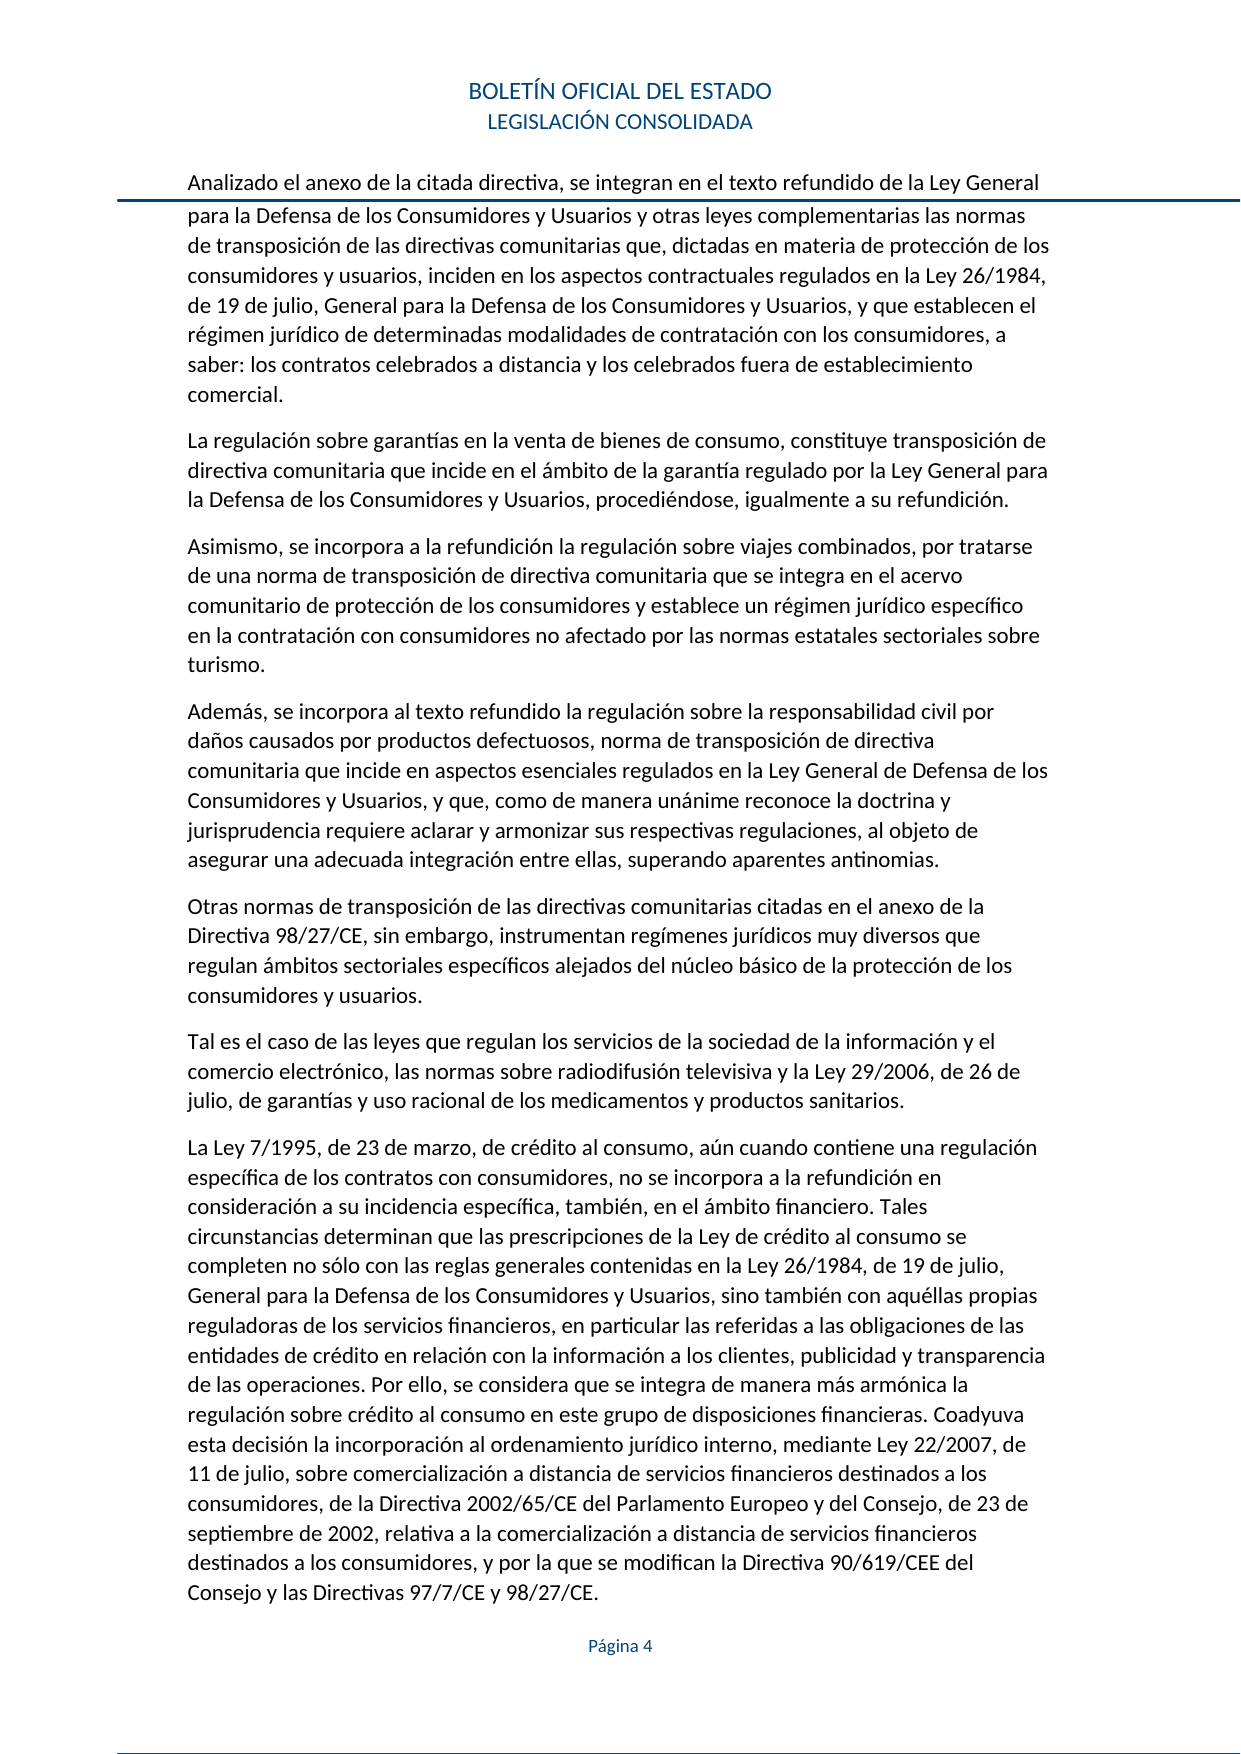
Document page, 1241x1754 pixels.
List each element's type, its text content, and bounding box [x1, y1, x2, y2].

text Asimismo, se incorpora a la refundición la regulación sobre viajes combinados, por tratarse de una norma de transposición de directiva comunitaria que se integra en el acervo comunitario de protección de los consumidores y establece un régimen jurídico específico en la contratación con consumidores no afectado por las normas estatales sectoriales sobre turismo. [187, 532, 1051, 679]
text Otras normas de transposición de las directivas comunitarias citadas en el anexo de la Directiva 98/27/CE, sin embargo, instrumentan regímenes jurídicos muy diversos que regulan ámbitos sectoriales específicos alejados del núcleo básico de la protección de los consumidores y usuarios. [187, 892, 1051, 1009]
text La Ley 7/1995, de 23 de marzo, de crédito al consumo, aún cuando contiene una regulación específica de los contratos con consumidores, no se incorpora a la refundición en consideración a su incidencia específica, también, en el ámbito financiero. Tales circunstancias determinan que las prescripciones de la Ley de crédito al consumo se completen no sólo con las reglas generales contenidas en la Ley 26/1984, de 19 de julio, General para la Defensa de los Consumidores y Usuarios, sino también con aquéllas propias reguladoras de los servicios financieros, en particular las referidas a las obligaciones de las entidades de crédito en relación con la información a los clientes, publicidad y transparencia de las operaciones. Por ello, se considera que se integra de manera más armónica la regulación sobre crédito al consumo en este grupo de disposiciones financieras. Coadyuva esta decisión la incorporación al ordenamiento jurídico interno, mediante Ley 22/2007, de 11 de julio, sobre comercialización a distancia de servicios financieros destinados a los consumidores, de la Directiva 2002/65/CE del Parlamento Europeo y del Consejo, de 23 de septiembre de 2002, relativa a la comercialización a distancia de servicios financieros destinados a los consumidores, y por la que se modifican la Directiva 90/619/CEE del Consejo y las Directivas 97/7/CE y 98/27/CE. [187, 1133, 1051, 1606]
text Tal es el caso de las leyes que regulan los servicios de la sociedad de la información y el comercio electrónico, las normas sobre radiodifusión televisiva y la Ley 29/2006, de 26 de julio, de garantías y uso racional de los medicamentos y productos sanitarios. [187, 1027, 1051, 1114]
text Analizado el anexo de la citada directiva, se integran en el texto refundido de la Ley General [187, 168, 1051, 199]
text para la Defensa de los Consumidores y Usuarios y otras leyes complementarias las normas de transposición de las directivas comunitarias que, dictadas en materia de protección de los consumidores y usuarios, inciden en los aspectos contractuales regulados en la Ley 26/1984, de 19 de julio, General para la Defensa de los Consumidores y Usuarios, y que establecen el régimen jurídico de determinadas modalidades de contratación con los consumidores, a saber: los contratos celebrados a distancia y los celebrados fuera de establecimiento comercial. [187, 202, 1051, 408]
text La regulación sobre garantías en la venta de bienes de consumo, constituye transposición de directiva comunitaria que incide en el ámbito de la garantía regulado por la Ley General para la Defensa de los Consumidores y Usuarios, procediéndose, igualmente a su refundición. [187, 426, 1051, 513]
text Además, se incorpora al texto refundido la regulación sobre la responsabilidad civil por daños causados por productos defectuosos, norma de transposición de directiva comunitaria que incide en aspectos esenciales regulados en la Ley General de Defensa de los Consumidores y Usuarios, y que, como de manera unánime reconoce la doctrina y jurisprudencia requiere aclarar y armonizar sus respectivas regulaciones, al objeto de asegurar una adecuada integración entre ellas, superando aparentes antinomias. [187, 697, 1051, 873]
